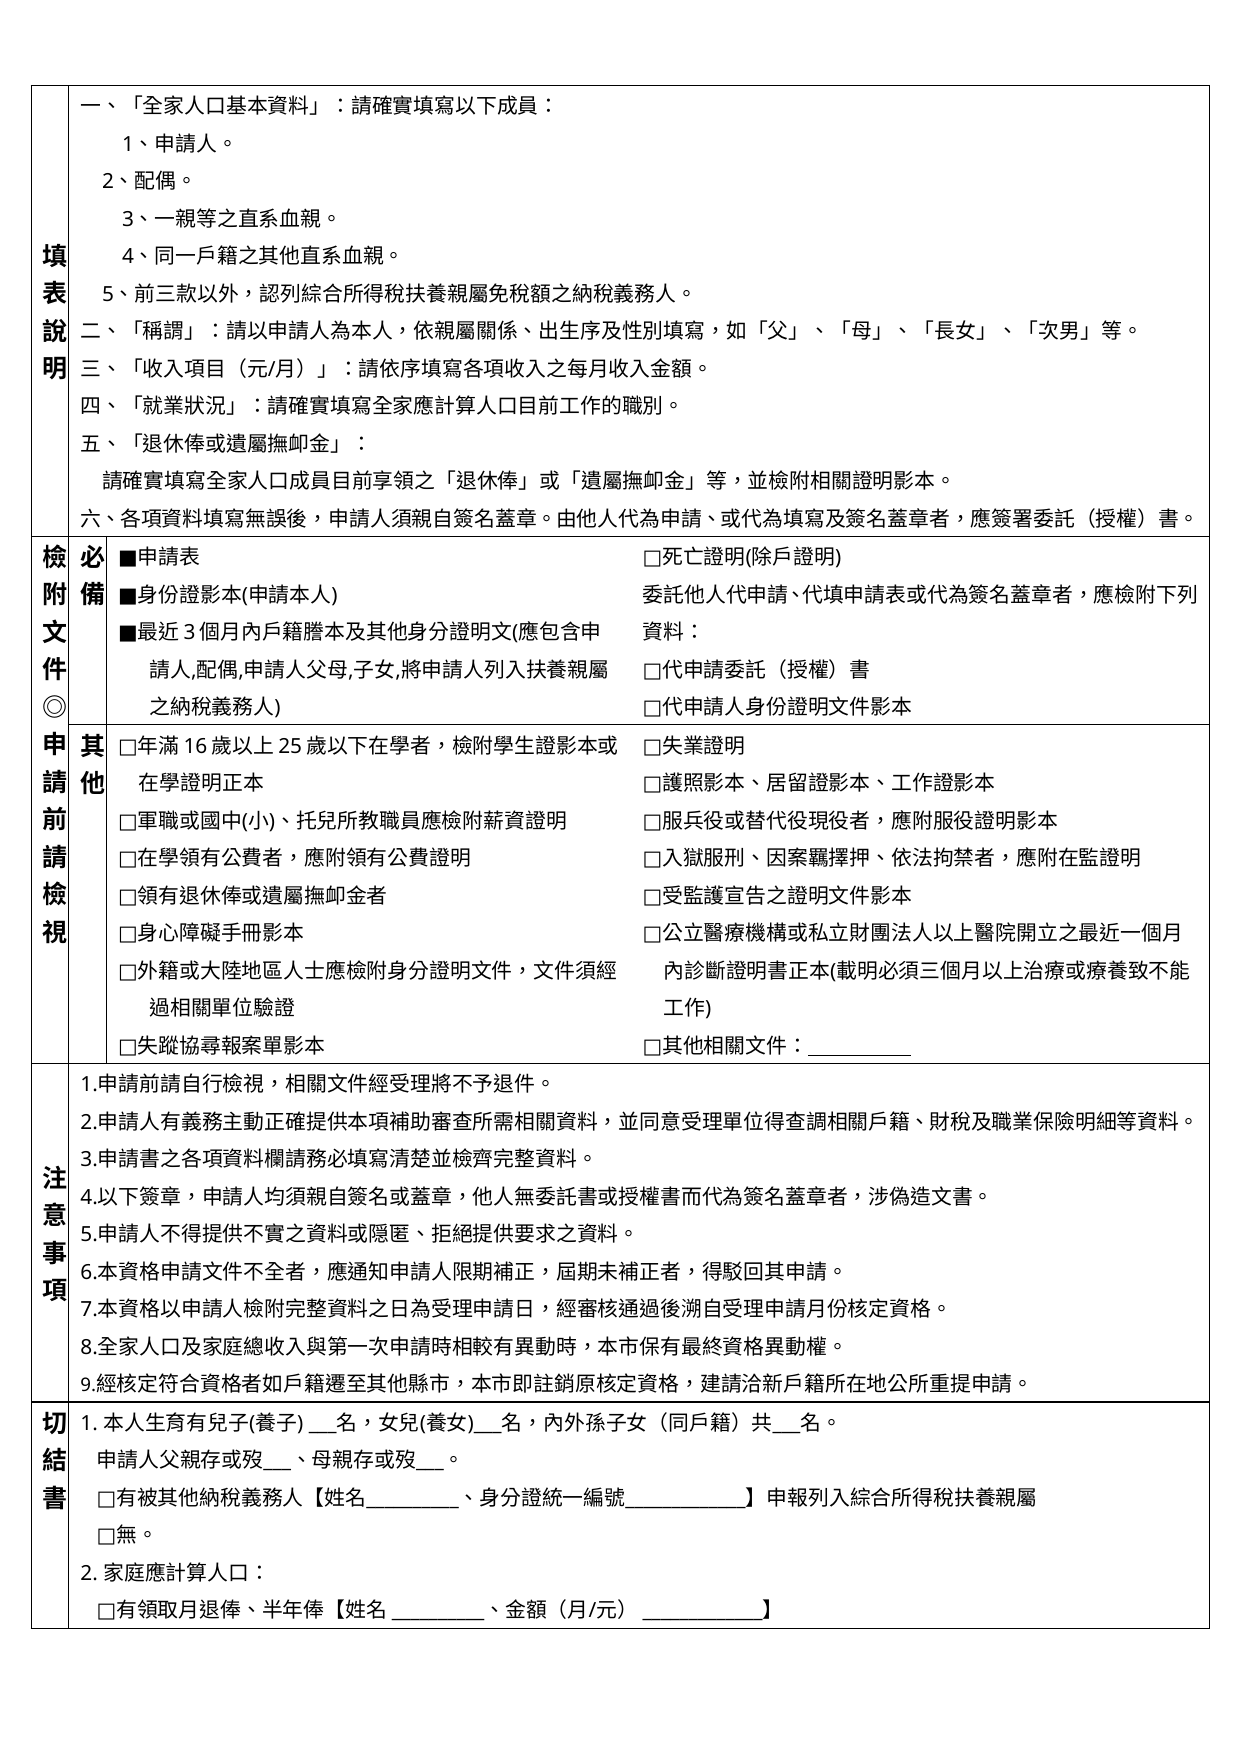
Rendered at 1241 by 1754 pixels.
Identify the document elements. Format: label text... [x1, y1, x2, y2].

table_cell □失業證明 □護照影本、居留證影本、工作證影本 □服兵役或替代役現役者，應附服役證明影本 □入獄服刑、因案羈擇押、依法拘禁者，應附在監證明 □受監護宣告之證明文件影本 □公立醫療機構或私立財團法人以上醫院開立之最近一個月內診斷證明書正本(載明必須三個月以上治療或療養致不能工作) □其他相關文件： [631, 725, 1209, 1063]
table_cell 1. 本人生育有兒子(養子) ___名，女兒(養女)___名，內外孫子女（同戶籍）共___名。 申請人父親存或歿___、母親存或歿___。 □有被其他納稅義務人【姓名__________、身分證統一編號_____________】申報列入綜合所得稅扶養親屬 □無。 2. 家庭應計算人口： □有領取月退俸、半年俸【姓名 __________、金額（月/元） _____________】 [69, 1403, 1209, 1627]
table_cell 檢附文件◎申請前請檢視 [32, 537, 68, 1063]
table_cell ■申請表 ■身份證影本(申請本人) ■最近3個月內戶籍謄本及其他身分證明文(應包含申請人,配偶,申請人父母,子女,將申請人列入扶養親屬之納稅義務人) [107, 537, 631, 724]
table_cell 其他 [69, 725, 106, 1063]
table_header 填表說明 [32, 86, 68, 536]
table_cell □死亡證明(除戶證明) 委託他人代申請、代填申請表或代為簽名蓋章者，應檢附下列資料： □代申請委託（授權）書 □代申請人身份證明文件影本 [631, 537, 1209, 724]
table_header 一、「全家人口基本資料」：請確實填寫以下成員： 1、申請人。 2、配偶。 3、一親等之直系血親。 4、同一戶籍之其他直系血親。 5、前三款以外，認列綜合所得稅扶養親屬免稅額之納稅義務人。 二、「稱謂」：請以申請人為本人，依親屬關係、出生序及性別填寫，如「父」、「母」、「長女」、「次男」等。 三、「收入項目（元/月）」：請依序填寫各項收入之每月收入金額。 四、「就業狀況」：請確實填寫全家應計算人口目前工作的職別。 五、「退休俸或遺屬撫卹金」： 請確實填寫全家人口成員目前享領之「退休俸」或「遺屬撫卹金」等，並檢附相關證明影本。 六、各項資料填寫無誤後，申請人須親自簽名蓋章。由他人代為申請、或代為填寫及簽名蓋章者，應簽署委託（授權）書。 [69, 86, 1209, 536]
table_cell □年滿16歲以上25歲以下在學者，檢附學生證影本或在學證明正本 □軍職或國中(小)、托兒所教職員應檢附薪資證明 □在學領有公費者，應附領有公費證明 □領有退休俸或遺屬撫卹金者 □身心障礙手冊影本 □外籍或大陸地區人士應檢附身分證明文件，文件須經過相關單位驗證 □失蹤協尋報案單影本 [107, 725, 631, 1063]
table_cell 注意事項 [32, 1064, 68, 1401]
table_cell 切結書 [32, 1403, 68, 1627]
table_cell 必備 [69, 537, 106, 724]
table_cell 1.申請前請自行檢視，相關文件經受理將不予退件。 2.申請人有義務主動正確提供本項補助審查所需相關資料，並同意受理單位得查調相關戶籍、財稅及職業保險明細等資料。 3.申請書之各項資料欄請務必填寫清楚並檢齊完整資料。 4.以下簽章，申請人均須親自簽名或蓋章，他人無委託書或授權書而代為簽名蓋章者，涉偽造文書。 5.申請人不得提供不實之資料或隠匿、拒絕提供要求之資料。 6.本資格申請文件不全者，應通知申請人限期補正，屆期未補正者，得駁回其申請。 7.本資格以申請人檢附完整資料之日為受理申請日，經審核通過後溯自受理申請月份核定資格。 8.全家人口及家庭總收入與第一次申請時相較有異動時，本市保有最終資格異動權。 9.經核定符合資格者如戶籍遷至其他縣市，本市即註銷原核定資格，建請洽新戶籍所在地公所重提申請。 [69, 1064, 1209, 1401]
